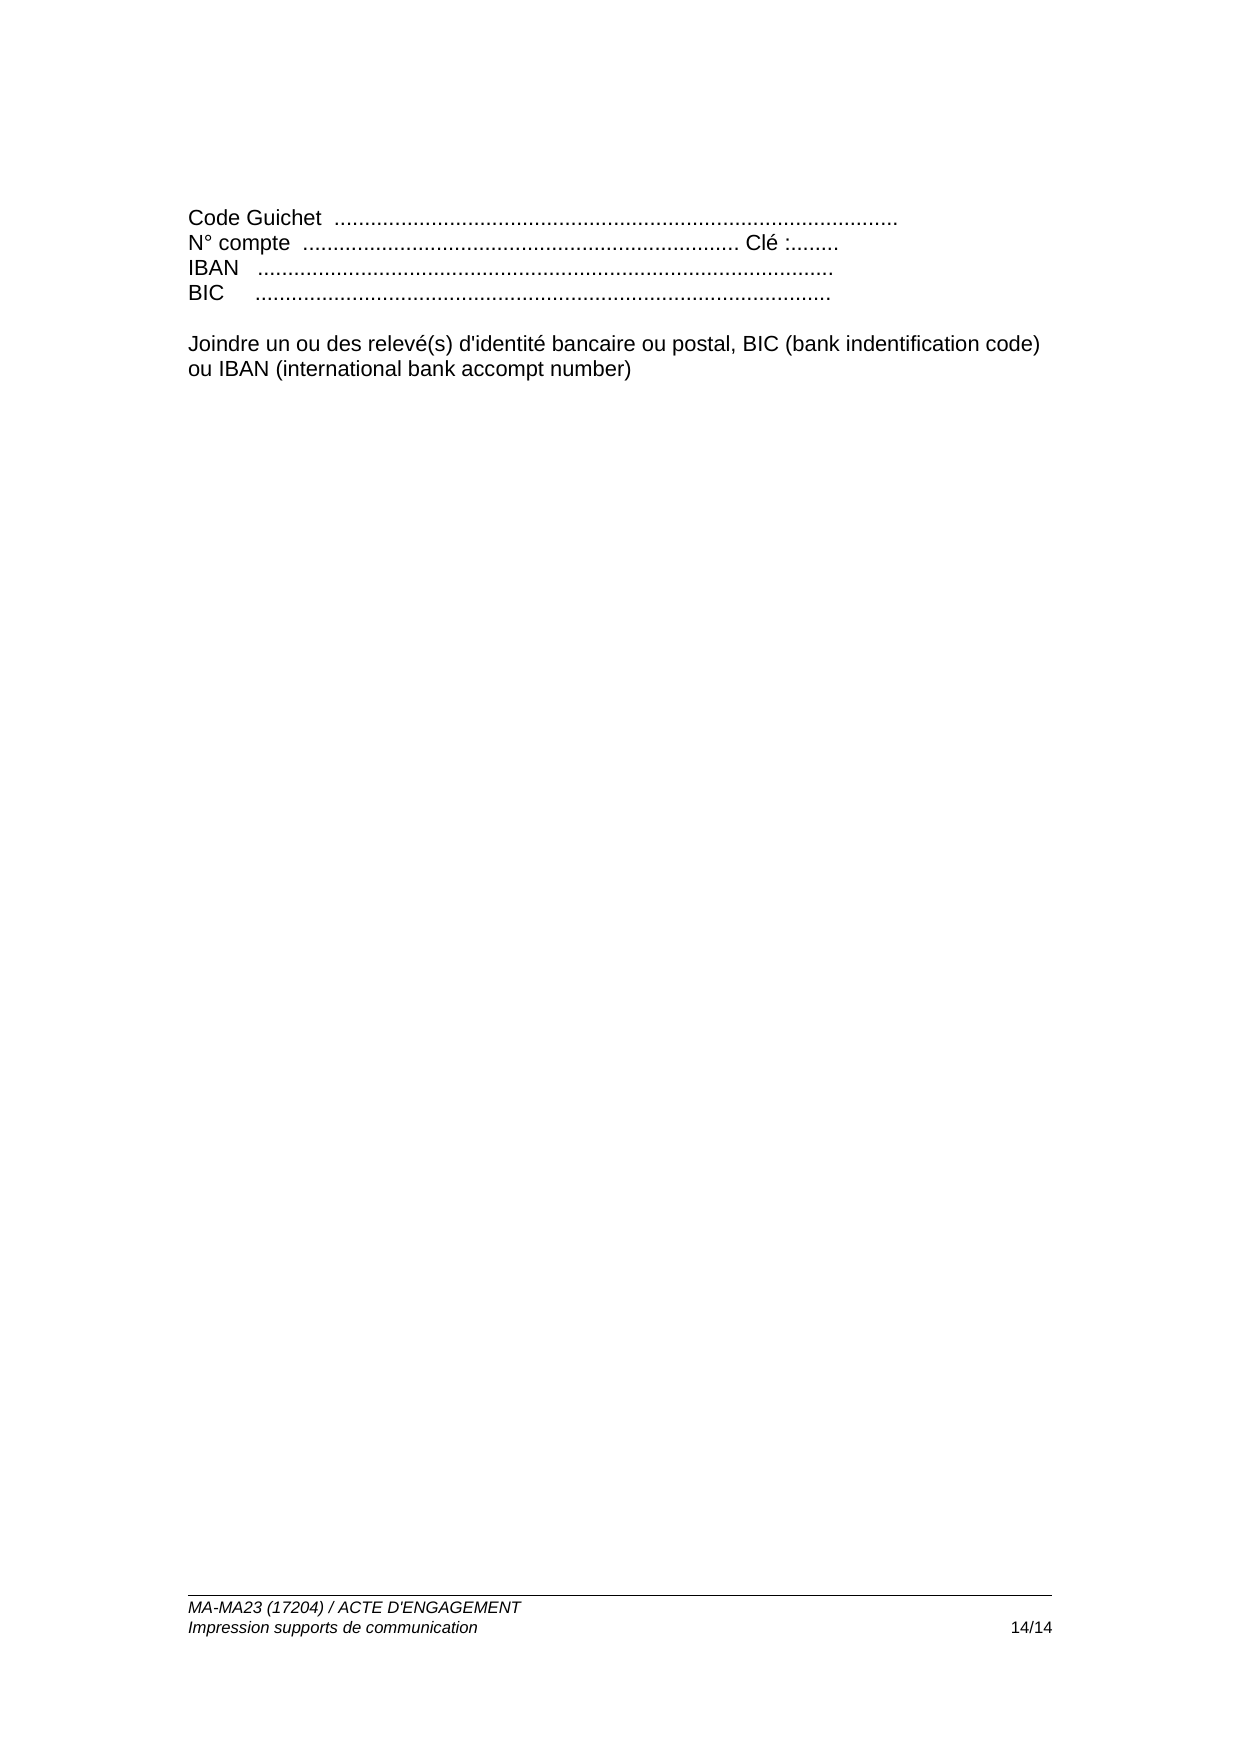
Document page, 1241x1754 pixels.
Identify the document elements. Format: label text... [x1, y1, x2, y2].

text Code Guichet ............................................................................................. [188, 204, 1052, 230]
text Joindre un ou des relevé(s) d'identité bancaire ou postal, BIC (bank indentification code) ou IBAN (international bank accompt number) [188, 331, 1052, 381]
text N° compte ........................................................................ Clé :........ [188, 230, 1052, 255]
text BIC ............................................................................................... [188, 280, 1052, 305]
text IBAN ............................................................................................... [188, 255, 1052, 280]
